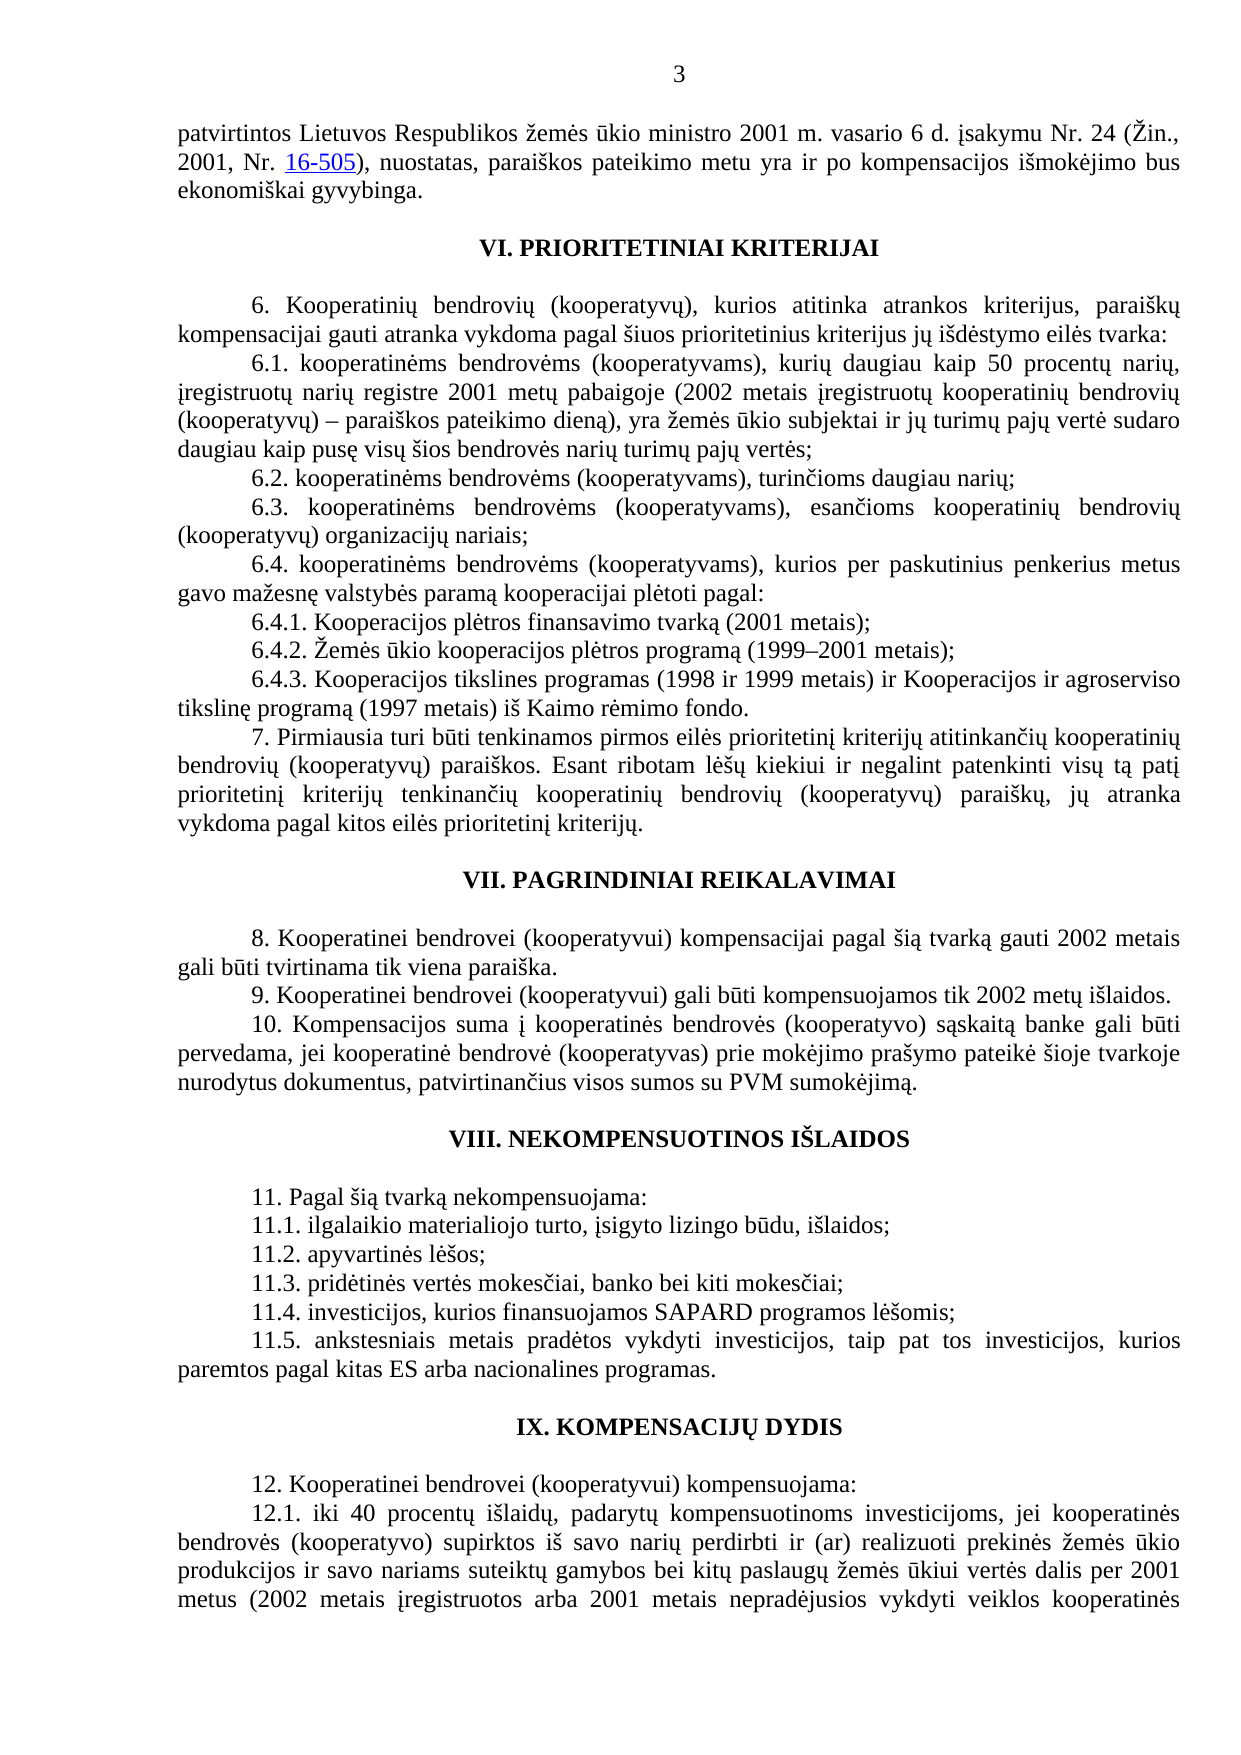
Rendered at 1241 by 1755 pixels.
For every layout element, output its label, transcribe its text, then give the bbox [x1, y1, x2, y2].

text 8. Kooperatinei bendrovei (kooperatyvui) kompensacijai pagal šią tvarką gauti 2002 metais gali būti tvirtinama tik viena paraiška. [177, 923, 1181, 981]
text 11.1. ilgalaikio materialiojo turto, įsigyto lizingo būdu, išlaidos; [177, 1211, 1181, 1239]
text 9. Kooperatinei bendrovei (kooperatyvui) gali būti kompensuojamos tik 2002 metų išlaidos. [177, 981, 1181, 1009]
text 6.3. kooperatinėms bendrovėms (kooperatyvams), esančioms kooperatinių bendrovių (kooperatyvų) organizacijų nariais; [177, 492, 1181, 549]
text VII. PAGRINDINIAI REIKALAVIMAI [177, 866, 1181, 894]
text 6.2. kooperatinėms bendrovėms (kooperatyvams), turinčioms daugiau narių; [177, 463, 1181, 492]
text 11. Pagal šią tvarką nekompensuojama: [177, 1182, 1181, 1211]
text VI. PRIORITETINIAI KRITERIJAI [177, 233, 1181, 262]
text 6.4.3. Kooperacijos tikslines programas (1998 ir 1999 metais) ir Kooperacijos ir agroserviso tikslinę programą (1997 metais) iš Kaimo rėmimo fondo. [177, 664, 1181, 722]
text 12.1. iki 40 procentų išlaidų, padarytų kompensuotinoms investicijoms, jei kooperatinės bendrovės (kooperatyvo) supirktos iš savo narių perdirbti ir (ar) realizuoti prekinės žemės ūkio produkcijos ir savo nariams suteiktų gamybos bei kitų paslaugų žemės ūkiui vertės dalis per 2001 metus (2002 metais įregistruotos arba 2001 metais nepradėjusios vykdyti veiklos kooperatinės [177, 1498, 1181, 1613]
text 12. Kooperatinei bendrovei (kooperatyvui) kompensuojama: [177, 1469, 1181, 1498]
text 6.1. kooperatinėms bendrovėms (kooperatyvams), kurių daugiau kaip 50 procentų narių, įregistruotų narių registre 2001 metų pabaigoje (2002 metais įregistruotų kooperatinių bendrovių (kooperatyvų) – paraiškos pateikimo dieną), yra žemės ūkio subjektai ir jų turimų pajų vertė sudaro daugiau kaip pusę visų šios bendrovės narių turimų pajų vertės; [177, 348, 1181, 463]
text patvirtintos Lietuvos Respublikos žemės ūkio ministro 2001 m. vasario 6 d. įsakymu Nr. 24 (Žin., 2001, Nr. 16-505), nuostatas, paraiškos pateikimo metu yra ir po kompensacijos išmokėjimo bus ekonomiškai gyvybinga. [177, 118, 1181, 204]
text 11.5. ankstesniais metais pradėtos vykdyti investicijos, taip pat tos investicijos, kurios paremtos pagal kitas ES arba nacionalines programas. [177, 1326, 1181, 1383]
text 11.2. apyvartinės lėšos; [177, 1239, 1181, 1268]
text 6. Kooperatinių bendrovių (kooperatyvų), kurios atitinka atrankos kriterijus, paraiškų kompensacijai gauti atranka vykdoma pagal šiuos prioritetinius kriterijus jų išdėstymo eilės tvarka: [177, 291, 1181, 348]
text 11.4. investicijos, kurios finansuojamos SAPARD programos lėšomis; [177, 1297, 1181, 1326]
text 6.4.2. Žemės ūkio kooperacijos plėtros programą (1999–2001 metais); [177, 636, 1181, 664]
text 10. Kompensacijos suma į kooperatinės bendrovės (kooperatyvo) sąskaitą banke gali būti pervedama, jei kooperatinė bendrovė (kooperatyvas) prie mokėjimo prašymo pateikė šioje tvarkoje nurodytus dokumentus, patvirtinančius visos sumos su PVM sumokėjimą. [177, 1009, 1181, 1096]
text 11.3. pridėtinės vertės mokesčiai, banko bei kiti mokesčiai; [177, 1268, 1181, 1297]
text 6.4. kooperatinėms bendrovėms (kooperatyvams), kurios per paskutinius penkerius metus gavo mažesnę valstybės paramą kooperacijai plėtoti pagal: [177, 549, 1181, 607]
text IX. KOMPENSACIJŲ DYDIS [177, 1412, 1181, 1441]
text 7. Pirmiausia turi būti tenkinamos pirmos eilės prioritetinį kriterijų atitinkančių kooperatinių bendrovių (kooperatyvų) paraiškos. Esant ribotam lėšų kiekiui ir negalint patenkinti visų tą patį prioritetinį kriterijų tenkinančių kooperatinių bendrovių (kooperatyvų) paraiškų, jų atranka vykdoma pagal kitos eilės prioritetinį kriterijų. [177, 722, 1181, 837]
text VIII. NEKOMPENSUOTINOS IŠLAIDOS [177, 1124, 1181, 1153]
text 6.4.1. Kooperacijos plėtros finansavimo tvarką (2001 metais); [177, 607, 1181, 636]
